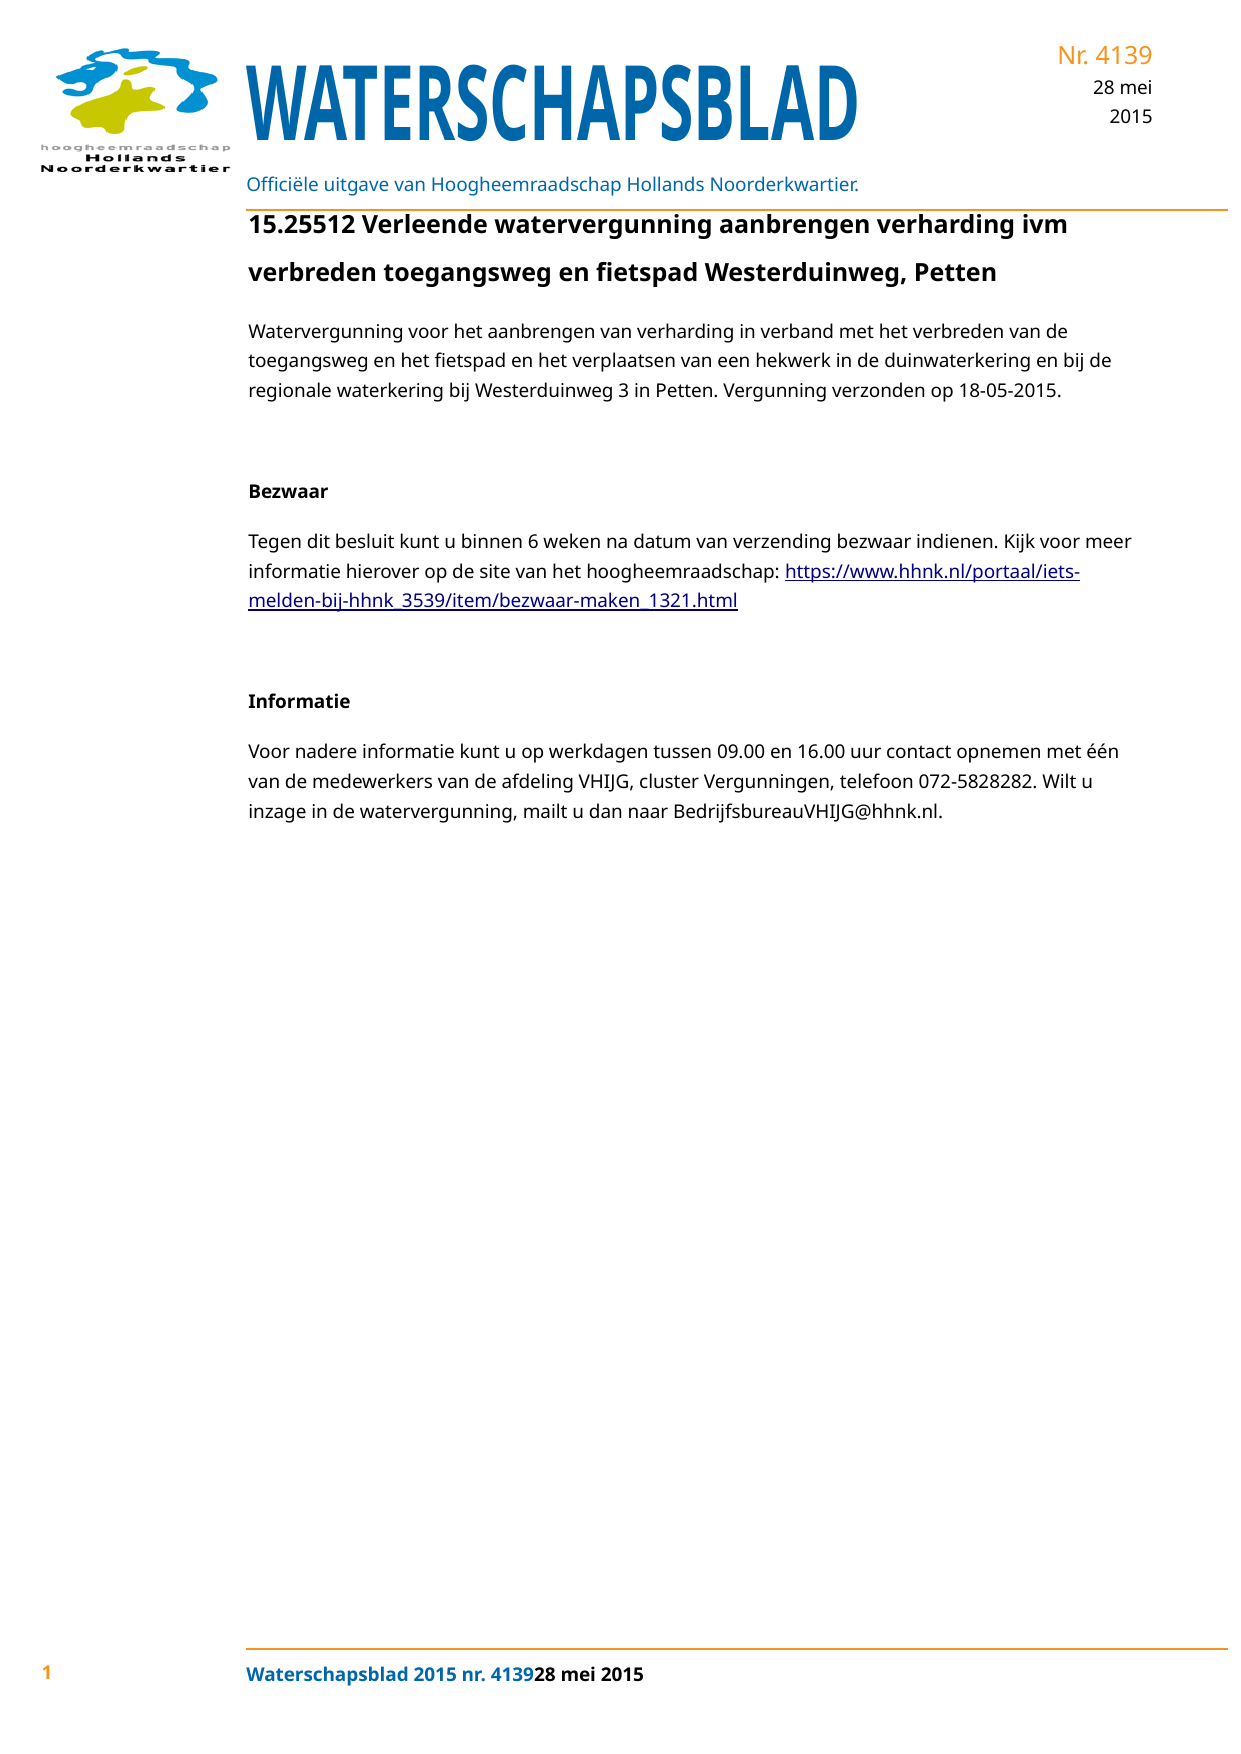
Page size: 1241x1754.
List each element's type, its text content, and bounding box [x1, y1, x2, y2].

text Voor nadere informatie kunt u op werkdagen tussen 09.00 en 16.00 uur contact opnemen met één van de medewerkers van de afdeling VHIJG, cluster Vergunningen, telefoon 072-5828282. Wilt u inzage in de watervergunning, mailt u dan naar BedrijfsbureauVHIJG@hhnk.nl. [248, 739, 1152, 824]
text Watervergunning voor het aanbrengen van verharding in verband met het verbreden van de toegangsweg en het fietspad en het verplaatsen van een hekwerk in de duinwaterkering en bij de regionale waterkering bij Westerduinweg 3 in Petten. Vergunning verzonden op 18-05-2015. [248, 318, 1152, 403]
picture [41, 47, 231, 172]
text Tegen dit besluit kunt u binnen 6 weken na datum van verzending bezwaar indienen. Kijk voor meer informatie hierover op de site van het hoogheemraadschap: https://www.hhnk.nl/portaal/iets-melden-bij-hhnk_3539/item/bezwaar-maken_1321.html [248, 528, 1152, 613]
text Informatie [248, 688, 1152, 714]
text 15.25512 Verleende watervergunning aanbrengen verharding ivm verbreden toegangsweg en fietspad Westerduinweg, Petten [248, 211, 1152, 288]
text Bezwaar [248, 478, 1152, 504]
